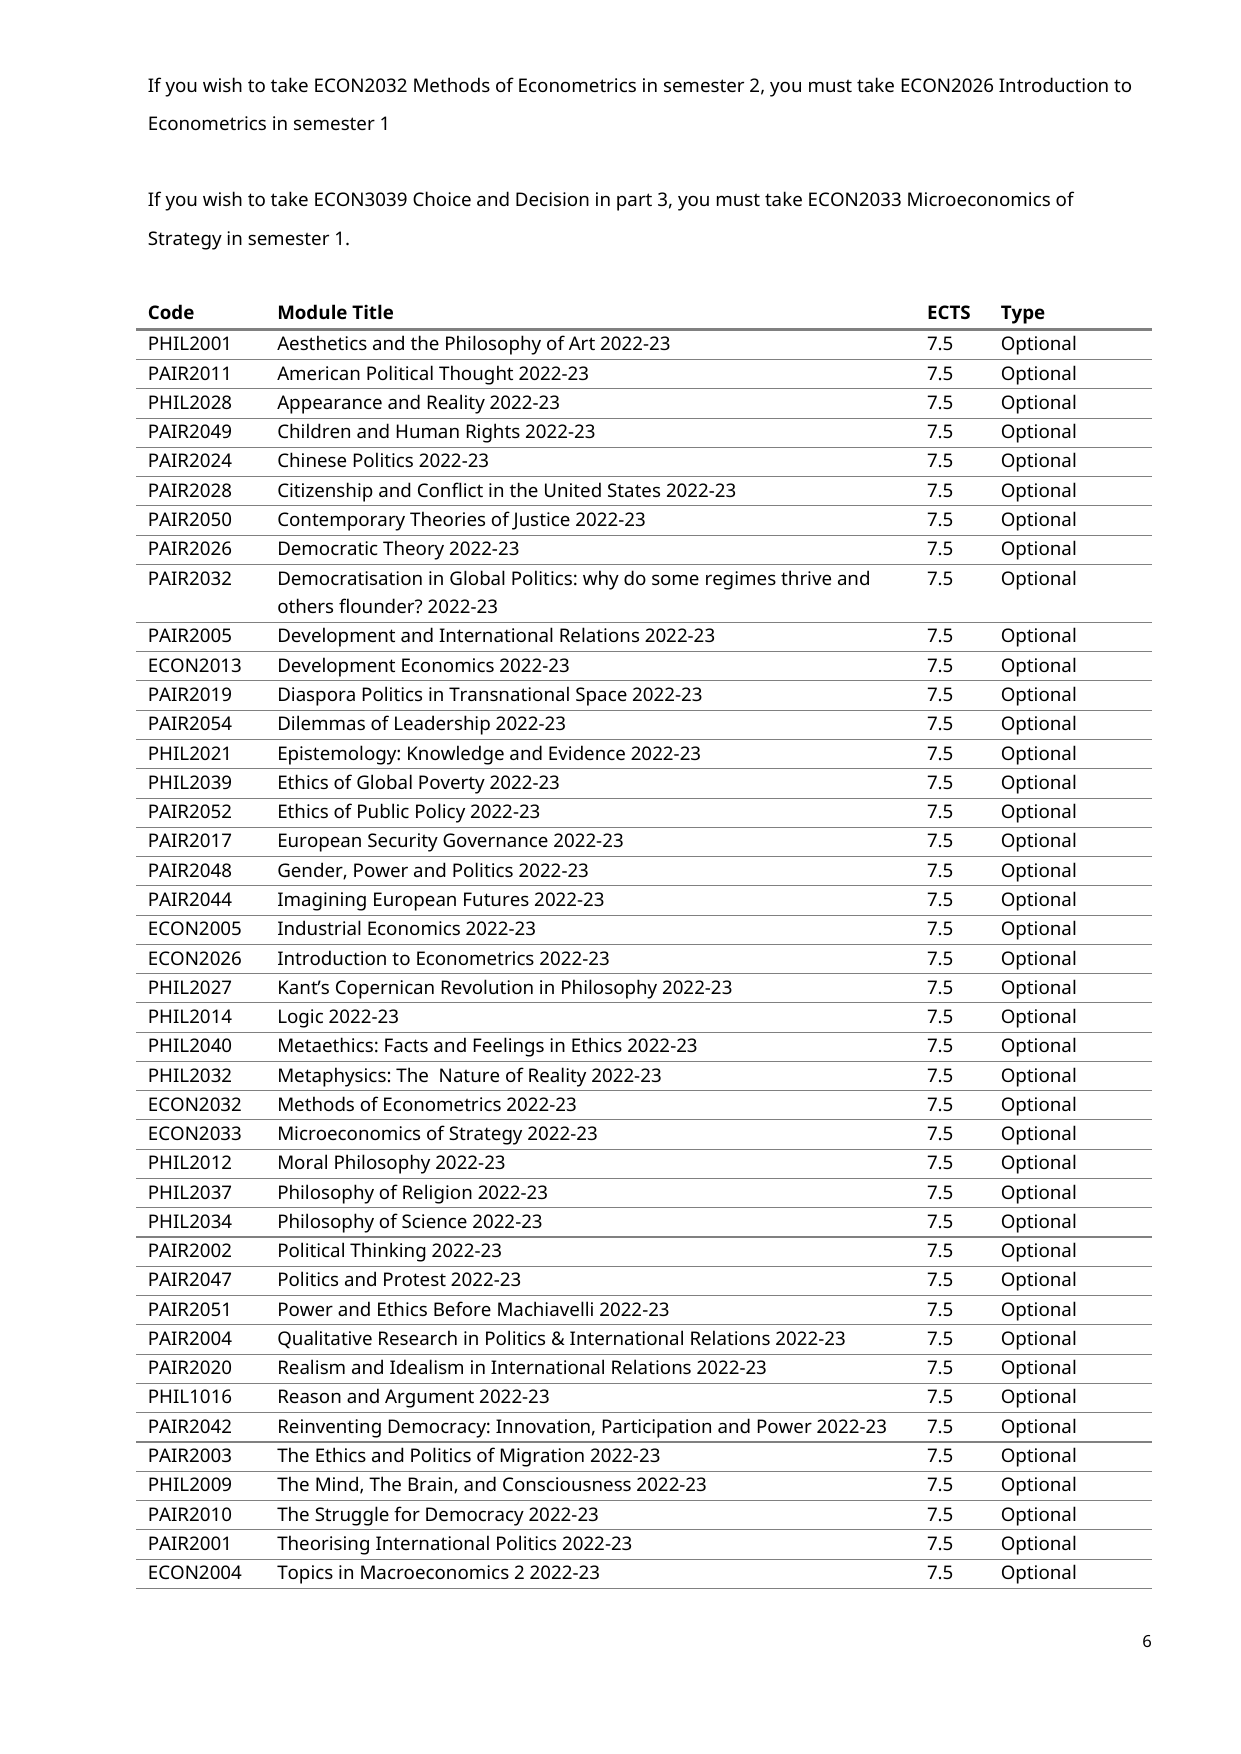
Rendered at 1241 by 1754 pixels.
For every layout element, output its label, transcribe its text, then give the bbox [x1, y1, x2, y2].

table_cell [136, 1589, 1152, 1625]
table_cell 7.5 [916, 419, 989, 447]
table_cell 7.5 [916, 477, 989, 505]
table_cell ECON2005 [136, 916, 266, 944]
table_cell Theorising International Politics 2022-23 [266, 1530, 916, 1558]
table_cell 7.5 [916, 1091, 989, 1119]
table_cell 7.5 [916, 1443, 989, 1471]
table_cell PHIL2021 [136, 740, 266, 768]
table_cell 7.5 [916, 1355, 989, 1383]
table_cell Children and Human Rights 2022-23 [266, 419, 916, 447]
table_cell Metaethics: Facts and Feelings in Ethics 2022-23 [266, 1033, 916, 1061]
table_cell Development and International Relations 2022-23 [266, 623, 916, 651]
table_cell Industrial Economics 2022-23 [266, 916, 916, 944]
table_cell PHIL2037 [136, 1179, 266, 1207]
table_cell 7.5 [916, 652, 989, 680]
table_cell Reason and Argument 2022-23 [266, 1384, 916, 1412]
table_cell Realism and Idealism in International Relations 2022-23 [266, 1355, 916, 1383]
table_cell 7.5 [916, 1179, 989, 1207]
table_cell PAIR2004 [136, 1325, 266, 1353]
table_cell ECON2033 [136, 1120, 266, 1149]
table_cell Optional [989, 886, 1152, 914]
table_cell PAIR2048 [136, 857, 266, 885]
table_cell PHIL2040 [136, 1033, 266, 1061]
table_cell PAIR2002 [136, 1238, 266, 1266]
table_cell Gender, Power and Politics 2022-23 [266, 857, 916, 885]
table_cell Optional [989, 974, 1152, 1002]
table_cell Optional [989, 945, 1152, 973]
table_cell Dilemmas of Leadership 2022-23 [266, 711, 916, 739]
table_cell Citizenship and Conflict in the United States 2022-23 [266, 477, 916, 505]
table_cell Power and Ethics Before Machiavelli 2022-23 [266, 1296, 916, 1324]
table_cell American Political Thought 2022-23 [266, 360, 916, 388]
table_cell Aesthetics and the Philosophy of Art 2022-23 [266, 331, 916, 359]
table_cell Optional [989, 506, 1152, 534]
table_cell 7.5 [916, 1150, 989, 1178]
table_cell Optional [989, 1062, 1152, 1090]
table_cell PHIL2012 [136, 1150, 266, 1178]
table_cell Development Economics 2022-23 [266, 652, 916, 680]
table_cell PHIL2014 [136, 1003, 266, 1032]
table_cell Optional [989, 360, 1152, 388]
table_cell Chinese Politics 2022-23 [266, 448, 916, 476]
table_cell 7.5 [916, 623, 989, 651]
table_cell Qualitative Research in Politics & International Relations 2022-23 [266, 1325, 916, 1353]
table_cell Optional [989, 389, 1152, 417]
table_cell 7.5 [916, 1062, 989, 1090]
table_cell Optional [989, 1325, 1152, 1353]
table_cell Philosophy of Science 2022-23 [266, 1208, 916, 1236]
table_cell Optional [989, 331, 1152, 359]
table_cell PAIR2054 [136, 711, 266, 739]
table_cell Democratic Theory 2022-23 [266, 536, 916, 564]
table_cell Optional [989, 1120, 1152, 1149]
table_cell PHIL2009 [136, 1472, 266, 1500]
table_cell PHIL2027 [136, 974, 266, 1002]
table_cell ECON2004 [136, 1560, 266, 1588]
table_cell 7.5 [916, 886, 989, 914]
table_cell ECON2032 [136, 1091, 266, 1119]
table_cell 7.5 [916, 828, 989, 856]
table_cell 7.5 [916, 1296, 989, 1324]
table_cell Appearance and Reality 2022-23 [266, 389, 916, 417]
table_cell PAIR2044 [136, 886, 266, 914]
table_cell 7.5 [916, 1238, 989, 1266]
table_cell Optional [989, 1472, 1152, 1500]
table_cell PHIL2028 [136, 389, 266, 417]
table_cell Introduction to Econometrics 2022-23 [266, 945, 916, 973]
table_cell Optional [989, 1501, 1152, 1529]
table_cell 7.5 [916, 799, 989, 827]
table_cell 7.5 [916, 740, 989, 768]
table_cell Optional [989, 1208, 1152, 1236]
table_cell European Security Governance 2022-23 [266, 828, 916, 856]
table_cell Optional [989, 1238, 1152, 1266]
table_cell PAIR2017 [136, 828, 266, 856]
table_cell PAIR2020 [136, 1355, 266, 1383]
table_cell Optional [989, 857, 1152, 885]
table_cell 7.5 [916, 1003, 989, 1032]
table_cell PAIR2011 [136, 360, 266, 388]
table_cell Optional [989, 652, 1152, 680]
table_cell Optional [989, 1296, 1152, 1324]
table_cell Type [989, 299, 1152, 327]
table_cell PHIL2039 [136, 769, 266, 797]
table_cell PAIR2024 [136, 448, 266, 476]
table_cell Optional [989, 1003, 1152, 1032]
table_cell Microeconomics of Strategy 2022-23 [266, 1120, 916, 1149]
table_cell Politics and Protest 2022-23 [266, 1267, 916, 1295]
table_cell Optional [989, 1091, 1152, 1119]
table_cell 7.5 [916, 945, 989, 973]
table_cell Optional [989, 565, 1152, 622]
table_cell 7.5 [916, 974, 989, 1002]
table_cell Reinventing Democracy: Innovation, Participation and Power 2022-23 [266, 1413, 916, 1441]
table_cell 7.5 [916, 769, 989, 797]
table_cell Optional [989, 740, 1152, 768]
table_cell Optional [989, 536, 1152, 564]
table_cell PAIR2042 [136, 1413, 266, 1441]
table_cell Political Thinking 2022-23 [266, 1238, 916, 1266]
table_cell PAIR2003 [136, 1443, 266, 1471]
table_cell PAIR2032 [136, 565, 266, 622]
table_cell 7.5 [916, 331, 989, 359]
table_cell 7.5 [916, 1530, 989, 1558]
table_cell 7.5 [916, 916, 989, 944]
table_cell PHIL1016 [136, 1384, 266, 1412]
table_cell Optional [989, 1384, 1152, 1412]
table_cell PHIL2034 [136, 1208, 266, 1236]
table_cell Imagining European Futures 2022-23 [266, 886, 916, 914]
table_cell Optional [989, 1179, 1152, 1207]
table_cell Optional [989, 1413, 1152, 1441]
table_cell Philosophy of Religion 2022-23 [266, 1179, 916, 1207]
table_cell Epistemology: Knowledge and Evidence 2022-23 [266, 740, 916, 768]
table_cell PHIL2001 [136, 331, 266, 359]
table_cell Optional [989, 1443, 1152, 1471]
table_cell 7.5 [916, 681, 989, 709]
table_cell Optional [989, 1560, 1152, 1588]
table_cell Optional [989, 1530, 1152, 1558]
table_cell Contemporary Theories of Justice 2022-23 [266, 506, 916, 534]
table_cell PAIR2050 [136, 506, 266, 534]
table_cell Ethics of Global Poverty 2022-23 [266, 769, 916, 797]
table_cell 7.5 [916, 1413, 989, 1441]
table_cell ECTS [916, 299, 989, 327]
table_cell If you wish to take ECON2032 Methods of Econometrics in semester 2, you must take ECON2026 Introduction to Econometrics in semester 1 If you wish to take ECON3039 Choice and Decision in part 3, you must take ECON2033 Microeconomics of Strategy in semester 1. [136, 71, 1152, 299]
table_cell 7.5 [916, 1560, 989, 1588]
table_cell Methods of Econometrics 2022-23 [266, 1091, 916, 1119]
table_cell PAIR2052 [136, 799, 266, 827]
table_cell 7.5 [916, 1267, 989, 1295]
table_cell Metaphysics: The Nature of Reality 2022-23 [266, 1062, 916, 1090]
table_cell ECON2013 [136, 652, 266, 680]
table_cell PAIR2026 [136, 536, 266, 564]
table_cell The Struggle for Democracy 2022-23 [266, 1501, 916, 1529]
table_cell Optional [989, 1267, 1152, 1295]
table_cell Optional [989, 1355, 1152, 1383]
table_cell Code [136, 299, 266, 327]
table_cell Diaspora Politics in Transnational Space 2022-23 [266, 681, 916, 709]
table_cell 7.5 [916, 1472, 989, 1500]
table_cell Optional [989, 1150, 1152, 1178]
table_cell 7.5 [916, 506, 989, 534]
table_cell 7.5 [916, 711, 989, 739]
table_cell PHIL2032 [136, 1062, 266, 1090]
table_cell PAIR2010 [136, 1501, 266, 1529]
table_cell 7.5 [916, 1384, 989, 1412]
table_cell ECON2026 [136, 945, 266, 973]
table_cell 7.5 [916, 360, 989, 388]
table_cell Optional [989, 681, 1152, 709]
table_cell Optional [989, 769, 1152, 797]
table_cell The Ethics and Politics of Migration 2022-23 [266, 1443, 916, 1471]
table_cell Optional [989, 419, 1152, 447]
table_cell 7.5 [916, 1120, 989, 1149]
table_cell PAIR2028 [136, 477, 266, 505]
table_cell PAIR2005 [136, 623, 266, 651]
table_cell 7.5 [916, 389, 989, 417]
table_cell Optional [989, 1033, 1152, 1061]
table_cell Optional [989, 916, 1152, 944]
table_cell 7.5 [916, 448, 989, 476]
table_cell The Mind, The Brain, and Consciousness 2022-23 [266, 1472, 916, 1500]
table_cell Module Title [266, 299, 916, 327]
table_cell PAIR2047 [136, 1267, 266, 1295]
table_cell PAIR2019 [136, 681, 266, 709]
table_cell Ethics of Public Policy 2022-23 [266, 799, 916, 827]
table_cell Optional [989, 448, 1152, 476]
table_cell PAIR2051 [136, 1296, 266, 1324]
table_cell Kant’s Copernican Revolution in Philosophy 2022-23 [266, 974, 916, 1002]
table_cell Optional [989, 623, 1152, 651]
table_cell 7.5 [916, 1325, 989, 1353]
table_cell 7.5 [916, 857, 989, 885]
table_cell 7.5 [916, 1033, 989, 1061]
table_cell Logic 2022-23 [266, 1003, 916, 1032]
table_cell 7.5 [916, 1501, 989, 1529]
table_cell Optional [989, 799, 1152, 827]
table_cell PAIR2049 [136, 419, 266, 447]
table_cell Democratisation in Global Politics: why do some regimes thrive and others flounder? 2022-23 [266, 565, 916, 622]
table_cell PAIR2001 [136, 1530, 266, 1558]
table_cell 7.5 [916, 565, 989, 622]
table_cell Moral Philosophy 2022-23 [266, 1150, 916, 1178]
table_cell Optional [989, 477, 1152, 505]
table_cell 7.5 [916, 1208, 989, 1236]
table_cell Optional [989, 711, 1152, 739]
table_cell 7.5 [916, 536, 989, 564]
table_cell Optional [989, 828, 1152, 856]
table_cell Topics in Macroeconomics 2 2022-23 [266, 1560, 916, 1588]
